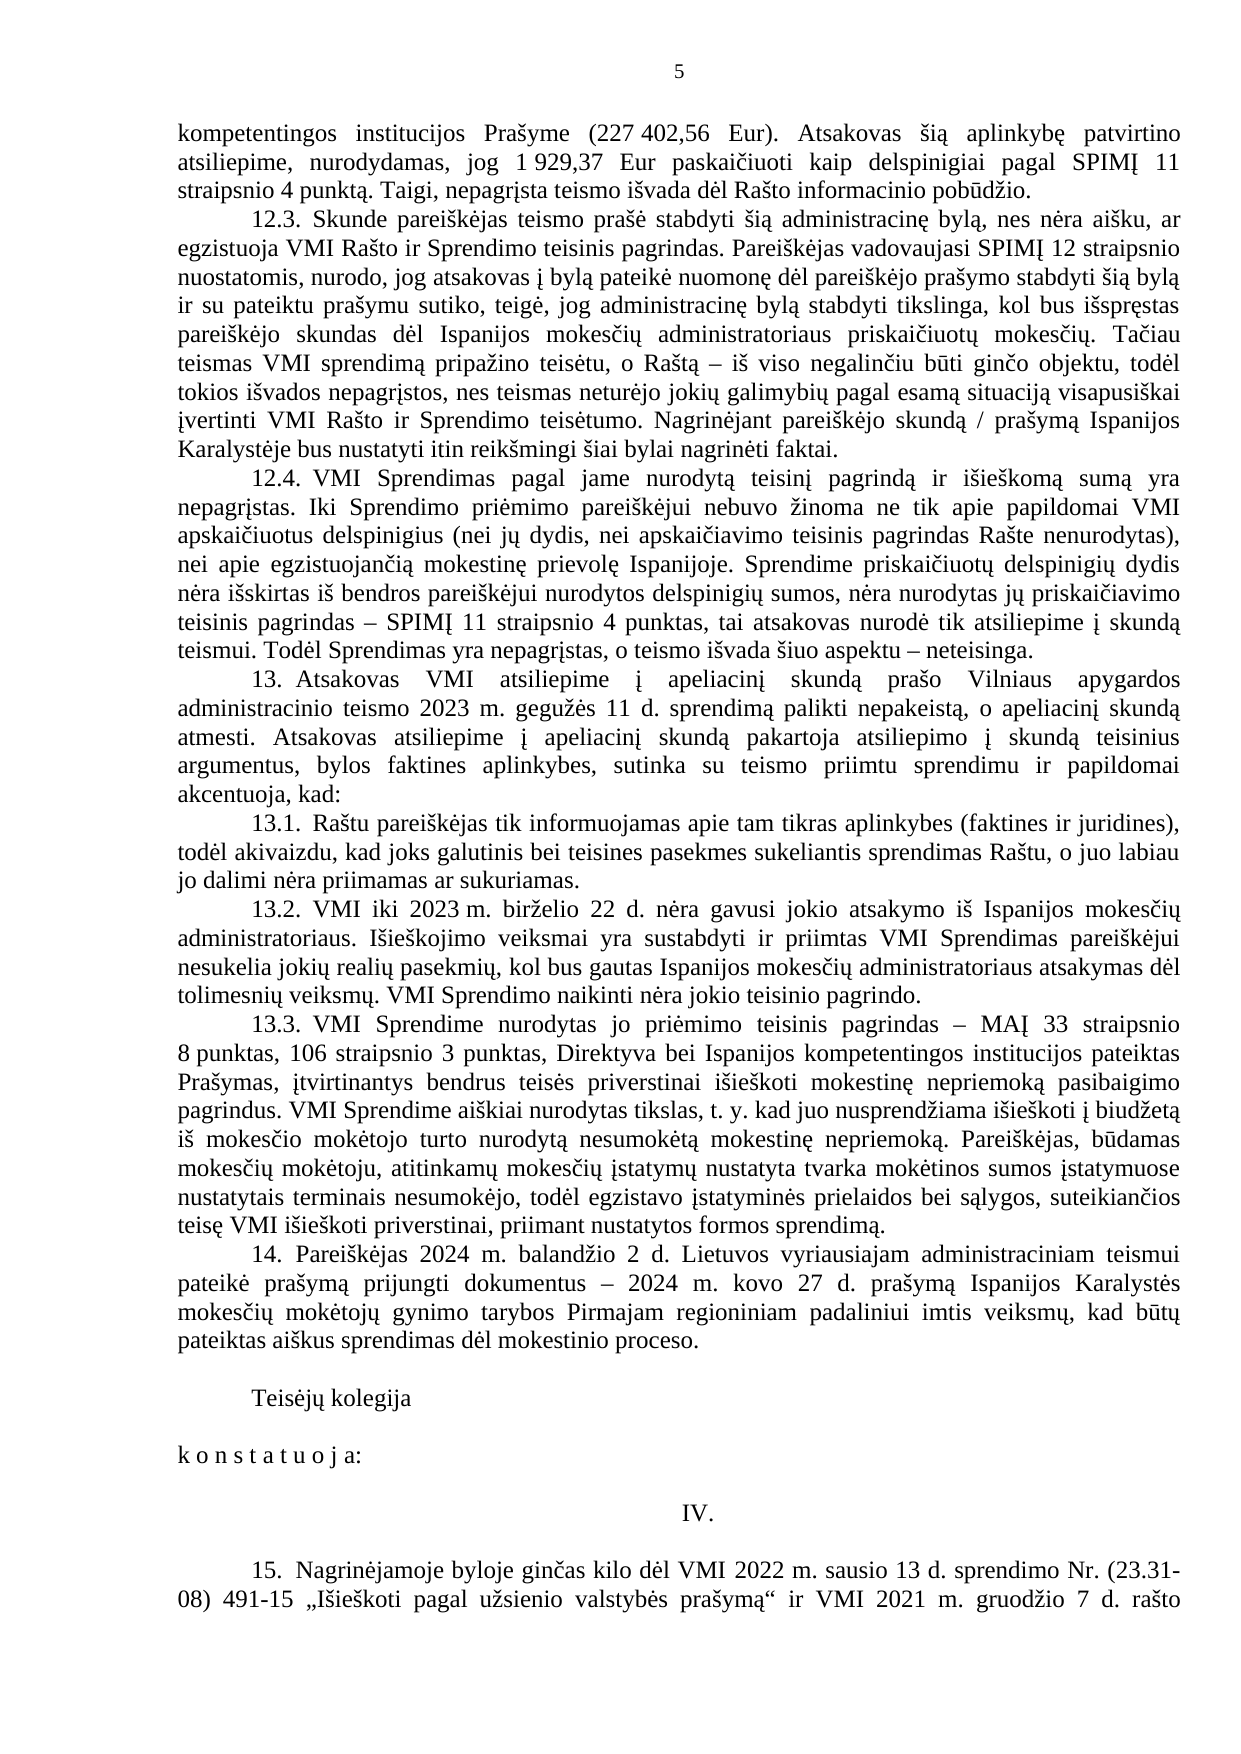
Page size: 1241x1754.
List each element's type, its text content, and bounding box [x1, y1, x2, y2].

text 12.4. VMI Sprendimas pagal jame nurodytą teisinį pagrindą ir išieškomą sumą yra nepagrįstas. Iki Sprendimo priėmimo pareiškėjui nebuvo žinoma ne tik apie papildomai VMI apskaičiuotus delspinigius (nei jų dydis, nei apskaičiavimo teisinis pagrindas Rašte nenurodytas), nei apie egzistuojančią mokestinę prievolę Ispanijoje. Sprendime priskaičiuotų delspinigių dydis nėra išskirtas iš bendros pareiškėjui nurodytos delspinigių sumos, nėra nurodytas jų priskaičiavimo teisinis pagrindas – SPIMĮ 11 straipsnio 4 punktas, tai atsakovas nurodė tik atsiliepime į skundą teismui. Todėl Sprendimas yra nepagrįstas, o teismo išvada šiuo aspektu – neteisinga. [177, 463, 1181, 664]
text 13.1. Raštu pareiškėjas tik informuojamas apie tam tikras aplinkybes (faktines ir juridines), todėl akivaizdu, kad joks galutinis bei teisines pasekmes sukeliantis sprendimas Raštu, o juo labiau jo dalimi nėra priimamas ar sukuriamas. [177, 808, 1181, 894]
text Teisėjų kolegija [177, 1383, 1181, 1412]
text 13. Atsakovas VMI atsiliepime į apeliacinį skundą prašo Vilniaus apygardos administracinio teismo 2023 m. gegužės 11 d. sprendimą palikti nepakeistą, o apeliacinį skundą atmesti. Atsakovas atsiliepime į apeliacinį skundą pakartoja atsiliepimo į skundą teisinius argumentus, bylos faktines aplinkybes, sutinka su teismo priimtu sprendimu ir papildomai akcentuoja, kad: [177, 664, 1181, 808]
text 13.3. VMI Sprendime nurodytas jo priėmimo teisinis pagrindas – MAĮ 33 straipsnio 8 punktas, 106 straipsnio 3 punktas, Direktyva bei Ispanijos kompetentingos institucijos pateiktas Prašymas, įtvirtinantys bendrus teisės priverstinai išieškoti mokestinę nepriemoką pasibaigimo pagrindus. VMI Sprendime aiškiai nurodytas tikslas, t. y. kad juo nusprendžiama išieškoti į biudžetą iš mokesčio mokėtojo turto nurodytą nesumokėtą mokestinę nepriemoką. Pareiškėjas, būdamas mokesčių mokėtoju, atitinkamų mokesčių įstatymų nustatyta tvarka mokėtinos sumos įstatymuose nustatytais terminais nesumokėjo, todėl egzistavo įstatyminės prielaidos bei sąlygos, suteikiančios teisę VMI išieškoti priverstinai, priimant nustatytos formos sprendimą. [177, 1009, 1181, 1239]
text kompetentingos institucijos Prašyme (227 402,56 Eur). Atsakovas šią aplinkybę patvirtino atsiliepime, nurodydamas, jog 1 929,37 Eur paskaičiuoti kaip delspinigiai pagal SPIMĮ 11 straipsnio 4 punktą. Taigi, nepagrįsta teismo išvada dėl Rašto informacinio pobūdžio. [177, 118, 1181, 204]
text 13.2. VMI iki 2023 m. birželio 22 d. nėra gavusi jokio atsakymo iš Ispanijos mokesčių administratoriaus. Išieškojimo veiksmai yra sustabdyti ir priimtas VMI Sprendimas pareiškėjui nesukelia jokių realių pasekmių, kol bus gautas Ispanijos mokesčių administratoriaus atsakymas dėl tolimesnių veiksmų. VMI Sprendimo naikinti nėra jokio teisinio pagrindo. [177, 894, 1181, 1009]
text 15. Nagrinėjamoje byloje ginčas kilo dėl VMI 2022 m. sausio 13 d. sprendimo Nr. (23.31-08) 491-15 „Išieškoti pagal užsienio valstybės prašymą“ ir VMI 2021 m. gruodžio 7 d. rašto [177, 1556, 1181, 1613]
text 14. Pareiškėjas 2024 m. balandžio 2 d. Lietuvos vyriausiajam administraciniam teismui pateikė prašymą prijungti dokumentus – 2024 m. kovo 27 d. prašymą Ispanijos Karalystės mokesčių mokėtojų gynimo tarybos Pirmajam regioniniam padaliniui imtis veiksmų, kad būtų pateiktas aiškus sprendimas dėl mokestinio proceso. [177, 1239, 1181, 1354]
text konstatuoja: [177, 1441, 1181, 1469]
text IV. [215, 1498, 1181, 1527]
text 12.3. Skunde pareiškėjas teismo prašė stabdyti šią administracinę bylą, nes nėra aišku, ar egzistuoja VMI Rašto ir Sprendimo teisinis pagrindas. Pareiškėjas vadovaujasi SPIMĮ 12 straipsnio nuostatomis, nurodo, jog atsakovas į bylą pateikė nuomonę dėl pareiškėjo prašymo stabdyti šią bylą ir su pateiktu prašymu sutiko, teigė, jog administracinę bylą stabdyti tikslinga, kol bus išspręstas pareiškėjo skundas dėl Ispanijos mokesčių administratoriaus priskaičiuotų mokesčių. Tačiau teismas VMI sprendimą pripažino teisėtu, o Raštą – iš viso negalinčiu būti ginčo objektu, todėl tokios išvados nepagrįstos, nes teismas neturėjo jokių galimybių pagal esamą situaciją visapusiškai įvertinti VMI Rašto ir Sprendimo teisėtumo. Nagrinėjant pareiškėjo skundą / prašymą Ispanijos Karalystėje bus nustatyti itin reikšmingi šiai bylai nagrinėti faktai. [177, 204, 1181, 463]
